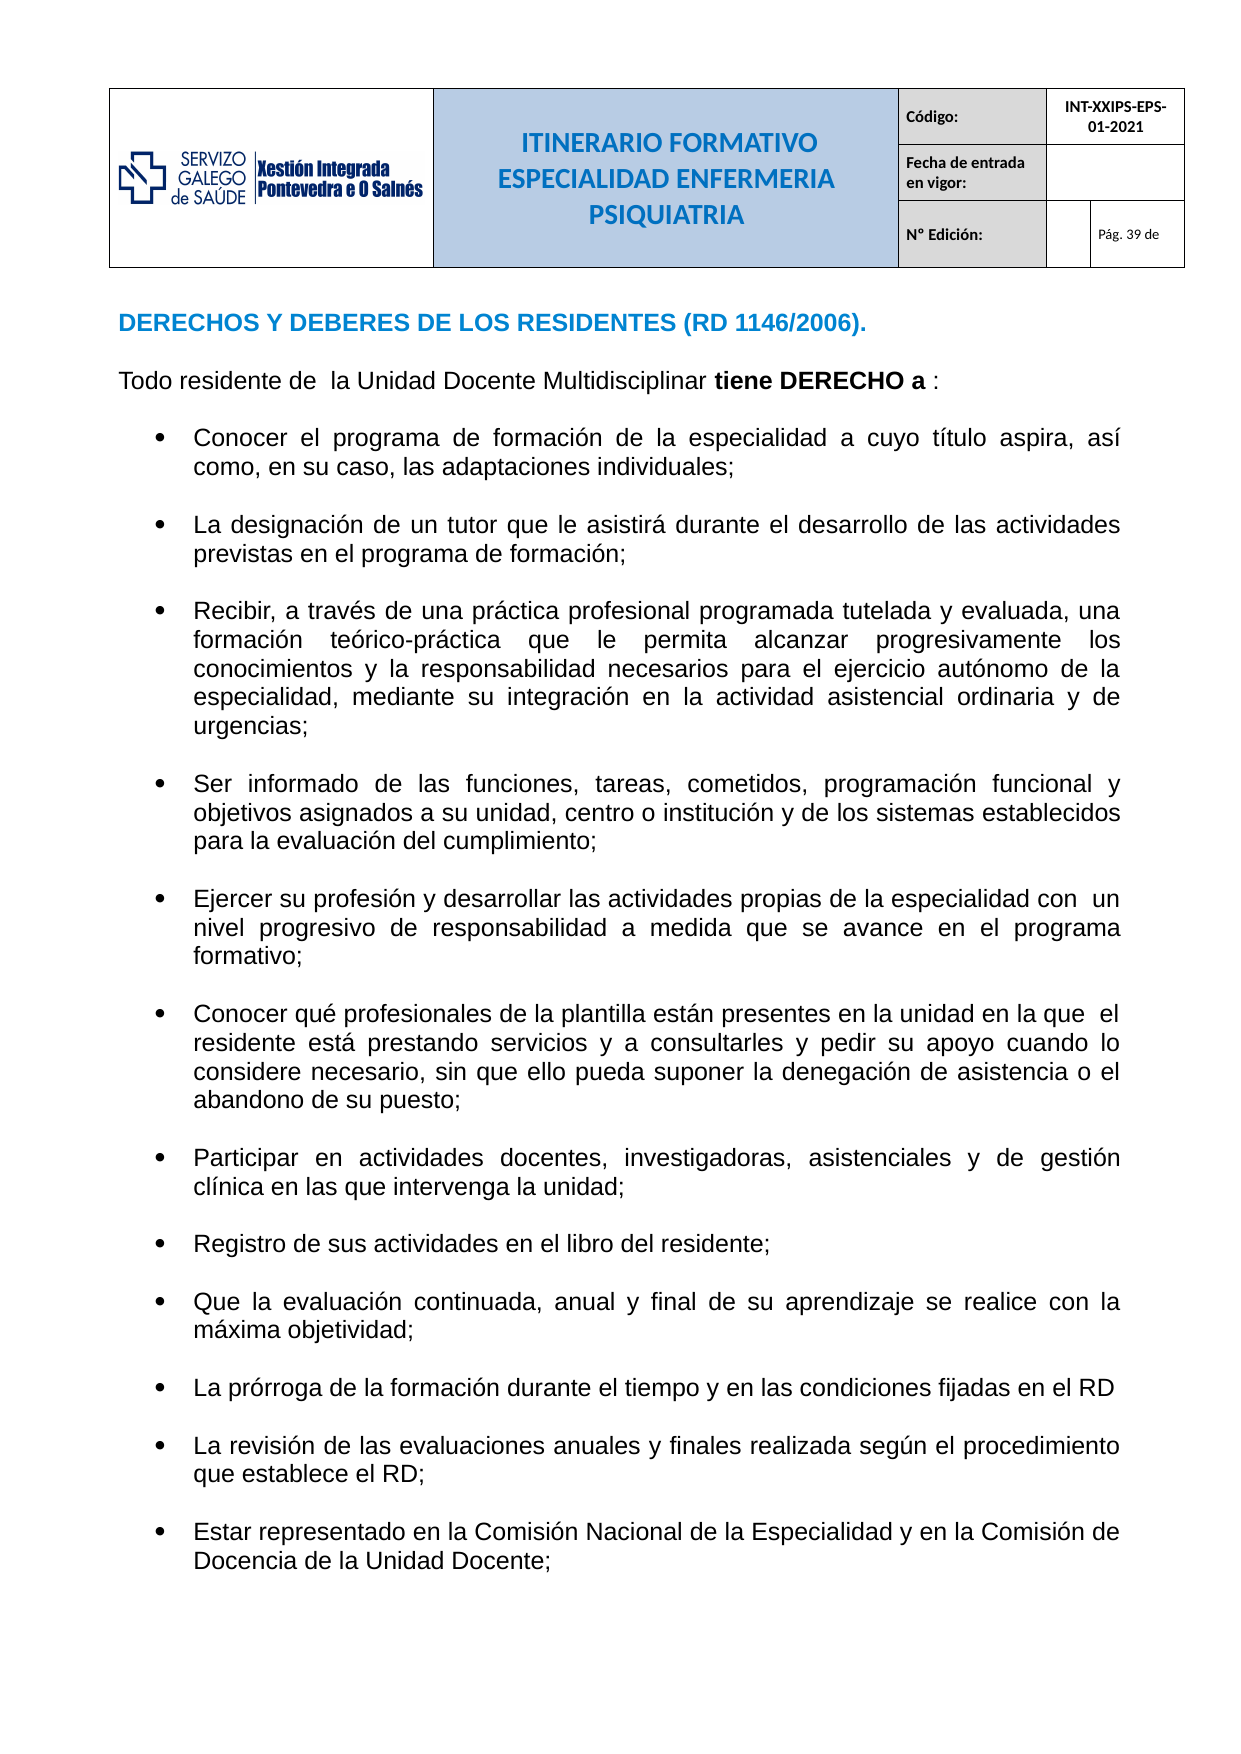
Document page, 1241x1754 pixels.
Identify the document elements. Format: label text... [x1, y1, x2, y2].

list Conocer el programa de formación de la especialidad a cuyo título aspira, así como, en su caso, las adaptaciones individuales; [156, 423, 1122, 481]
list Registro de sus actividades en el libro del residente; [156, 1229, 1122, 1258]
list Ser informado de las funciones, tareas, cometidos, programación funcional y objetivos asignados a su unidad, centro o institución y de los sistemas establecidos para la evaluación del cumplimiento; [156, 769, 1122, 855]
picture [118, 151, 425, 205]
text Todo residente de la Unidad Docente Multidisciplinar tiene DERECHO a : [118, 366, 1122, 394]
list La designación de un tutor que le asistirá durante el desarrollo de las actividades previstas en el programa de formación; [156, 510, 1122, 567]
list Estar representado en la Comisión Nacional de la Especialidad y en la Comisión de Docencia de la Unidad Docente; [156, 1517, 1122, 1574]
text DERECHOS Y DEBERES DE LOS RESIDENTES (RD 1146/2006). [118, 308, 1122, 337]
list Ejercer su profesión y desarrollar las actividades propias de la especialidad con un nivel progresivo de responsabilidad a medida que se avance en el programa formativo; [156, 884, 1122, 970]
list Participar en actividades docentes, investigadoras, asistenciales y de gestión clínica en las que intervenga la unidad; [156, 1143, 1122, 1200]
list Conocer qué profesionales de la plantilla están presentes en la unidad en la que el residente está prestando servicios y a consultarles y pedir su apoyo cuando lo considere necesario, sin que ello pueda suponer la denegación de asistencia o el abandono de su puesto; [156, 999, 1122, 1114]
list La revisión de las evaluaciones anuales y finales realizada según el procedimiento que establece el RD; [156, 1431, 1122, 1488]
list La prórroga de la formación durante el tiempo y en las condiciones fijadas en el RD [156, 1373, 1122, 1402]
list Recibir, a través de una práctica profesional programada tutelada y evaluada, una formación teórico-práctica que le permita alcanzar progresivamente los conocimientos y la responsabilidad necesarios para el ejercicio autónomo de la especialidad, mediante su integración en la actividad asistencial ordinaria y de urgencias; [156, 596, 1122, 740]
list Que la evaluación continuada, anual y final de su aprendizaje se realice con la máxima objetividad; [156, 1287, 1122, 1344]
